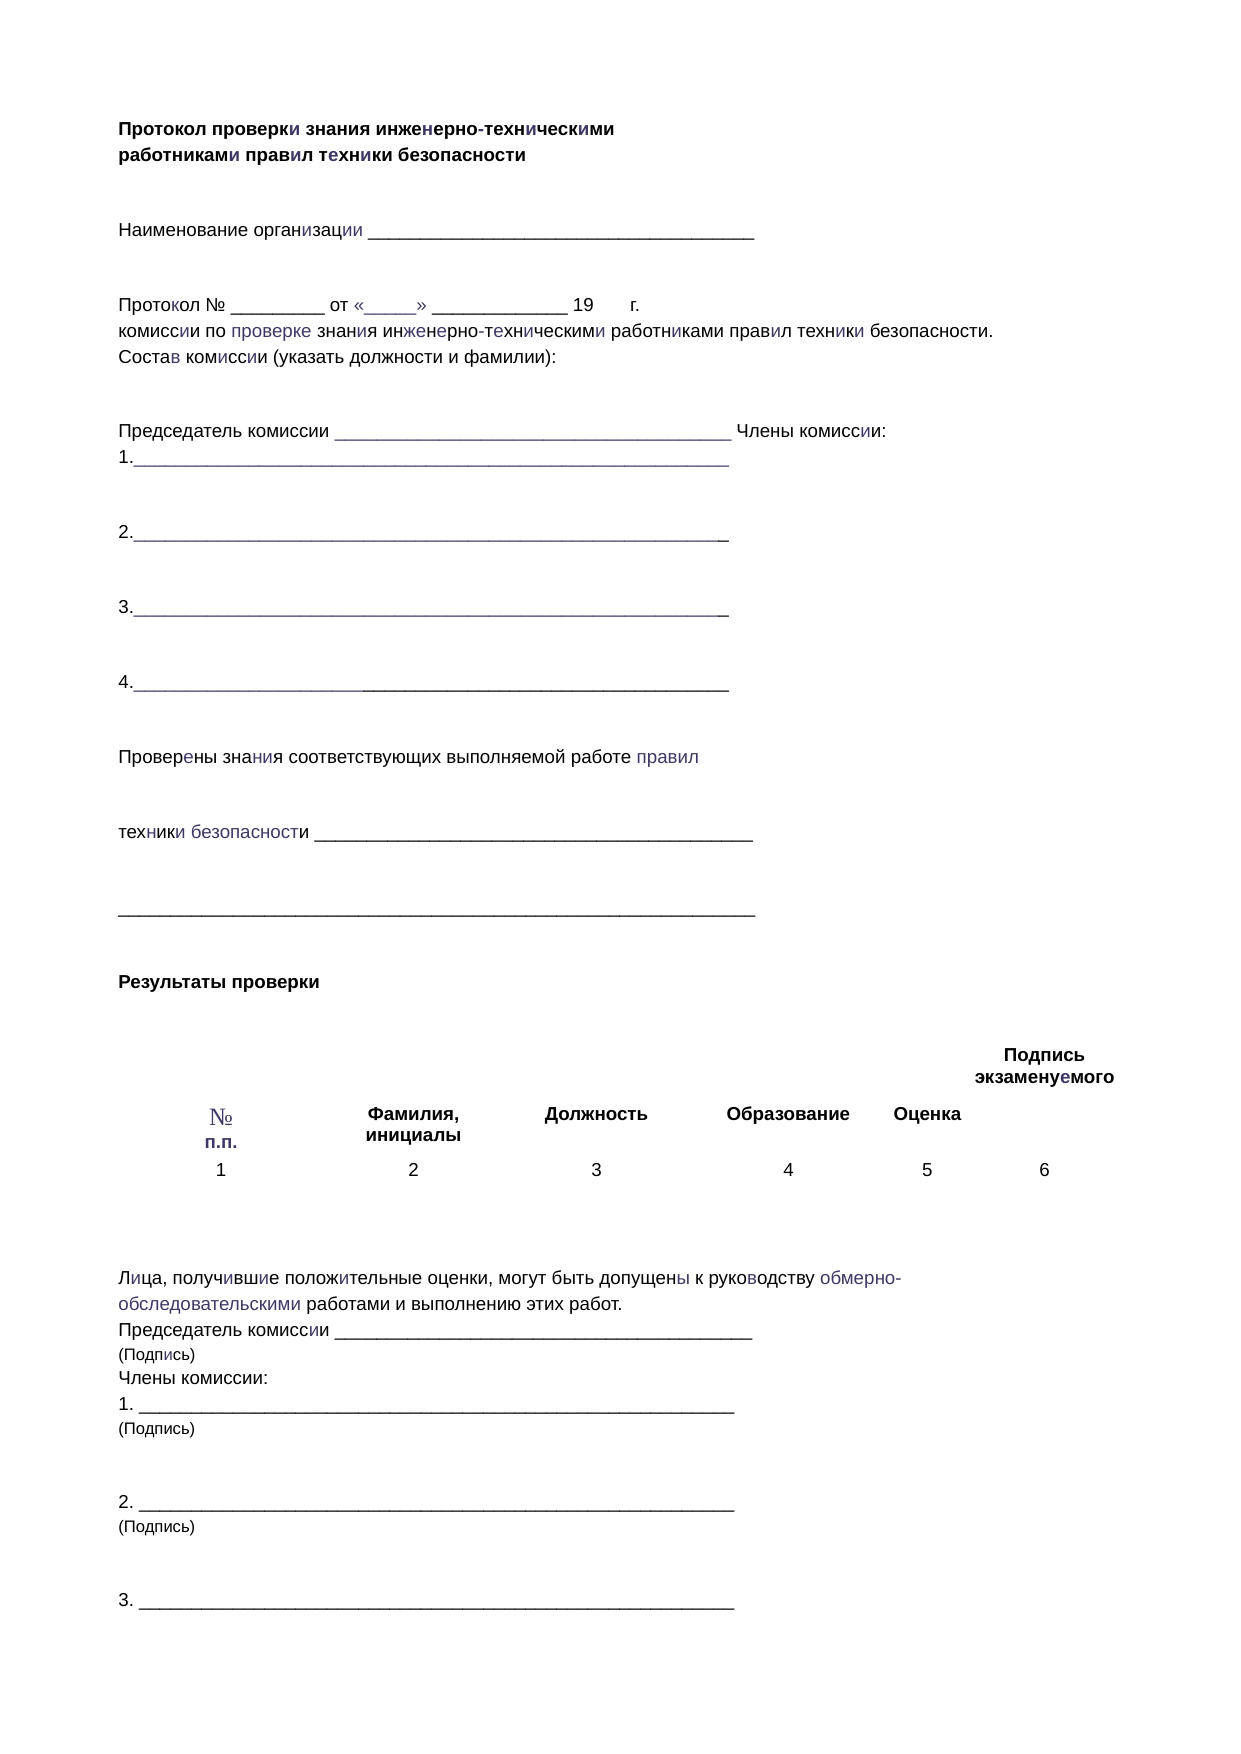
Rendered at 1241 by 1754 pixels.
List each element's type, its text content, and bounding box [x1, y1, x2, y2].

table_cell Образование [689, 1041, 887, 1156]
table_header [503, 1031, 689, 1041]
text (Подпись) [118, 1344, 1122, 1363]
table_cell [689, 1183, 887, 1218]
table_cell 4 [689, 1156, 887, 1183]
table_header [689, 1031, 887, 1041]
text работниками правил техники безопасности [118, 144, 1122, 166]
table_cell [118, 1183, 323, 1218]
text 4._________________________________________________________ [118, 671, 1122, 692]
table_cell 5 [888, 1156, 967, 1183]
table_cell 2 [323, 1156, 503, 1183]
table_cell Фамилия, инициалы [323, 1041, 503, 1156]
table_cell [967, 1183, 1122, 1218]
text Протокол проверки знания инженерно-техническими [118, 118, 1122, 140]
text Проверены знания соответствующих выполняемой работе правил [118, 746, 1122, 767]
table_header [118, 1031, 323, 1041]
table_header [967, 1031, 1122, 1041]
table_cell 1 [118, 1156, 323, 1183]
text _____________________________________________________________ [118, 896, 1122, 917]
text 2._________________________________________________________ [118, 521, 1122, 543]
text (Подпись) [118, 1419, 1122, 1438]
table_header [323, 1031, 503, 1041]
text техники безопасности __________________________________________ [118, 821, 1122, 842]
text Председатель комиссии ______________________________________ Члены комиссии: [118, 420, 1122, 442]
table_cell Подпись экзаменуемого [967, 1041, 1122, 1156]
text Члены комиссии: [118, 1367, 1122, 1389]
text 2. _________________________________________________________ [118, 1491, 1122, 1512]
text 1._________________________________________________________ [118, 446, 1122, 468]
text Председатель комиссии ________________________________________ [118, 1318, 1122, 1340]
table_cell [888, 1183, 967, 1218]
table_cell Оценка [888, 1041, 967, 1156]
text Результаты проверки [118, 970, 1122, 992]
table_cell 3 [503, 1156, 689, 1183]
text 3._________________________________________________________ [118, 596, 1122, 617]
table_cell [503, 1183, 689, 1218]
text 1. _________________________________________________________ [118, 1393, 1122, 1414]
table_cell № п.п. [118, 1041, 323, 1156]
text (Подпись) [118, 1517, 1122, 1536]
text Лица, получившие положительные оценки, могут быть допущены к руководству обмерно-обследовательскими работами и выполнению этих работ. [118, 1267, 1122, 1314]
table_header [888, 1031, 967, 1041]
text Протокол № _________ от «_____» _____________ 19 г. [118, 294, 1122, 315]
text Состав комиссии (указать должности и фамилии): [118, 345, 1122, 367]
text комиссии по проверке знания инженерно-техническими работниками правил техники безопасности. [118, 319, 1122, 341]
table_cell [323, 1183, 503, 1218]
text 3. _________________________________________________________ [118, 1589, 1122, 1610]
table_cell 6 [967, 1156, 1122, 1183]
table_cell Должность [503, 1041, 689, 1156]
text Наименование организации _____________________________________ [118, 219, 1122, 240]
